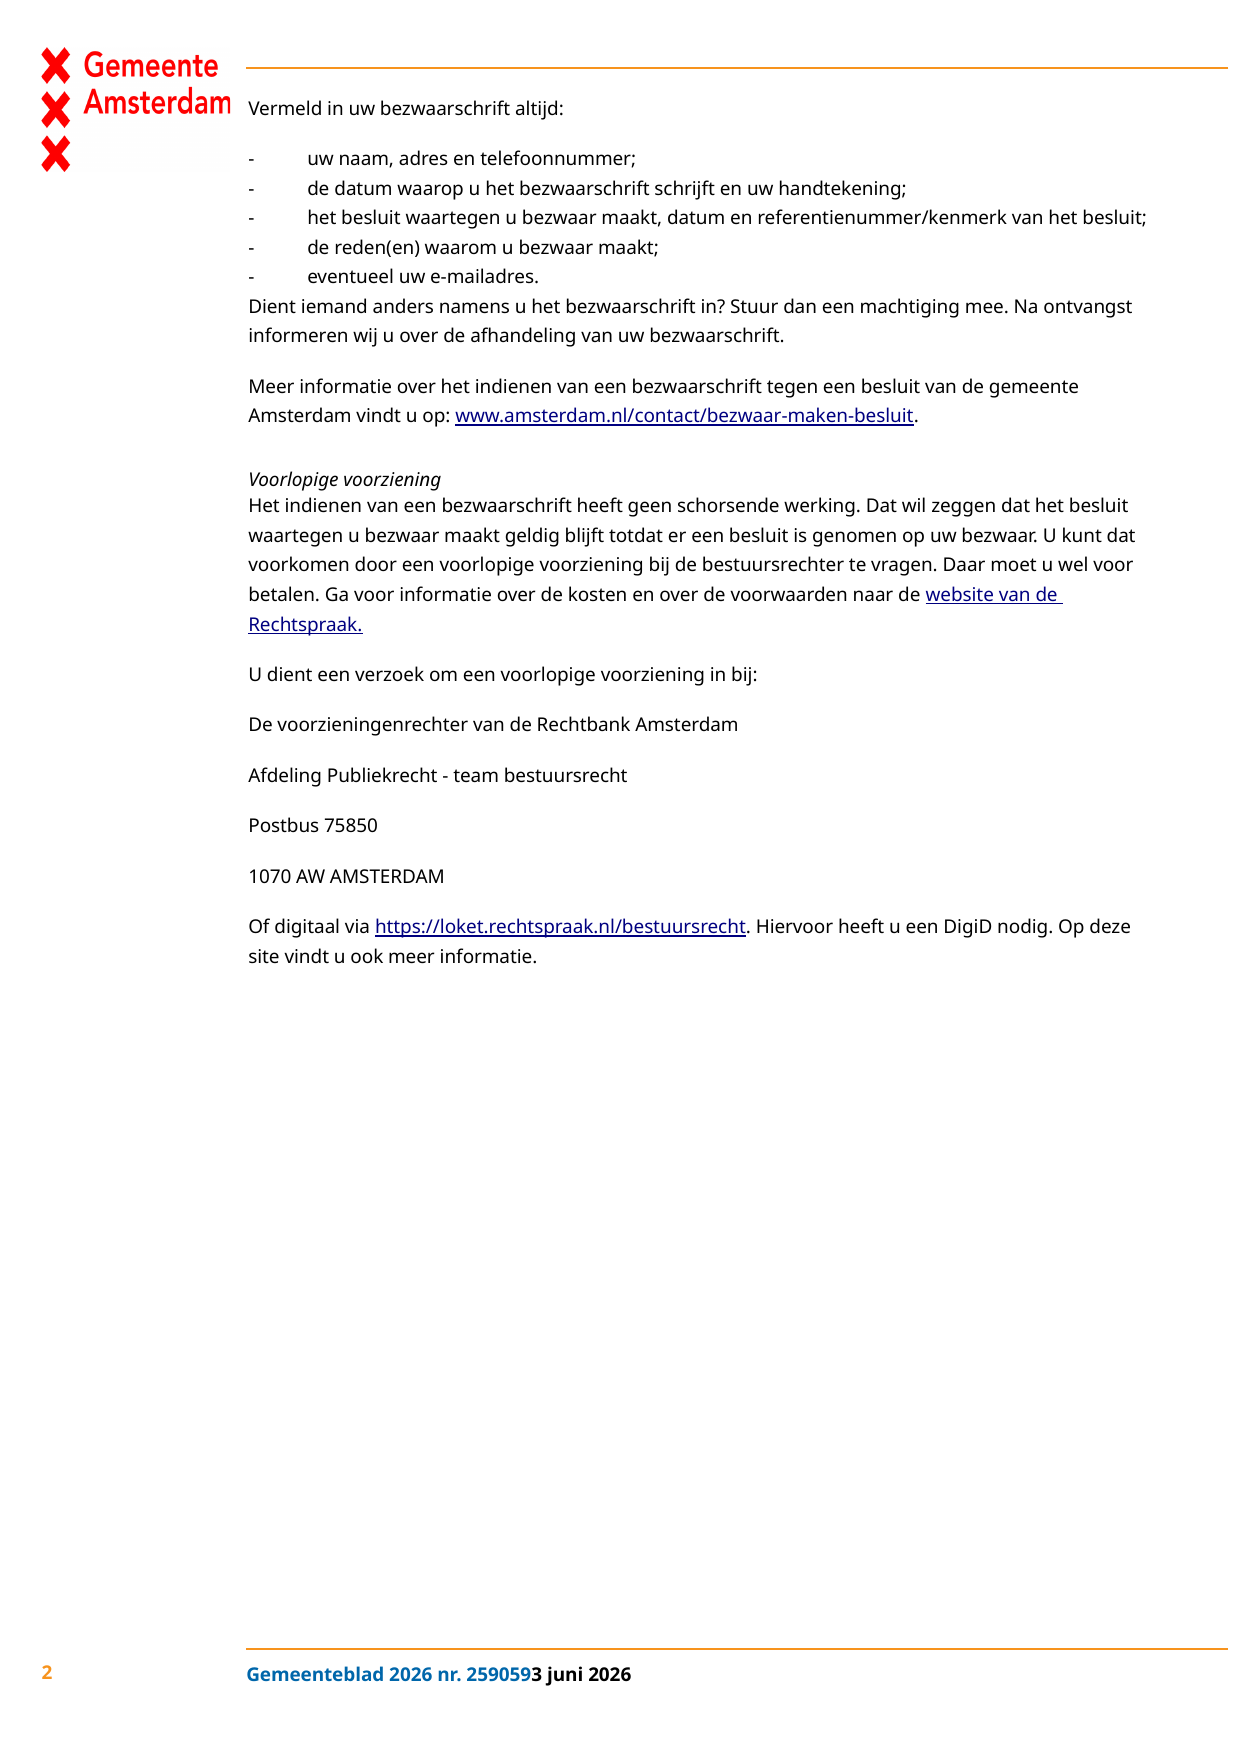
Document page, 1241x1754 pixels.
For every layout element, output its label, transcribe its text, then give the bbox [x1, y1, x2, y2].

list eventueel uw e-mailadres. [248, 263, 1152, 289]
text Vermeld in uw bezwaarschrift altijd: [248, 95, 1152, 121]
list de reden(en) waarom u bezwaar maakt; [248, 234, 1152, 260]
text Voorlopige voorziening [248, 467, 1152, 492]
text Het indienen van een bezwaarschrift heeft geen schorsende werking. Dat wil zeggen dat het besluit waartegen u bezwaar maakt geldig blijft totdat er een besluit is genomen op uw bezwaar. U kunt dat voorkomen door een voorlopige voorziening bij de bestuursrechter te vragen. Daar moet u wel voor betalen. Ga voor informatie over de kosten en over de voorwaarden naar de website van de Rechtspraak. [248, 492, 1152, 636]
text Meer informatie over het indienen van een bezwaarschrift tegen een besluit van de gemeente Amsterdam vindt u op: www.amsterdam.nl/contact/bezwaar-maken-besluit. [248, 373, 1152, 428]
text Afdeling Publiekrecht - team bestuursrecht [248, 762, 1152, 788]
text De voorzieningenrechter van de Rechtbank Amsterdam [248, 712, 1152, 737]
picture [41, 47, 231, 172]
text U dient een verzoek om een voorlopige voorziening in bij: [248, 661, 1152, 687]
text 1070 AW AMSTERDAM [248, 863, 1152, 888]
list uw naam, adres en telefoonnummer; [248, 145, 1152, 171]
text Dient iemand anders namens u het bezwaarschrift in? Stuur dan een machtiging mee. Na ontvangst informeren wij u over de afhandeling van uw bezwaarschrift. [248, 293, 1152, 348]
list het besluit waartegen u bezwaar maakt, datum en referentienummer/kenmerk van het besluit; [248, 204, 1152, 230]
text Postbus 75850 [248, 812, 1152, 838]
text Of digitaal via https://loket.rechtspraak.nl/bestuursrecht. Hiervoor heeft u een DigiD nodig. Op deze site vindt u ook meer informatie. [248, 913, 1152, 968]
list de datum waarop u het bezwaarschrift schrijft en uw handtekening; [248, 175, 1152, 201]
